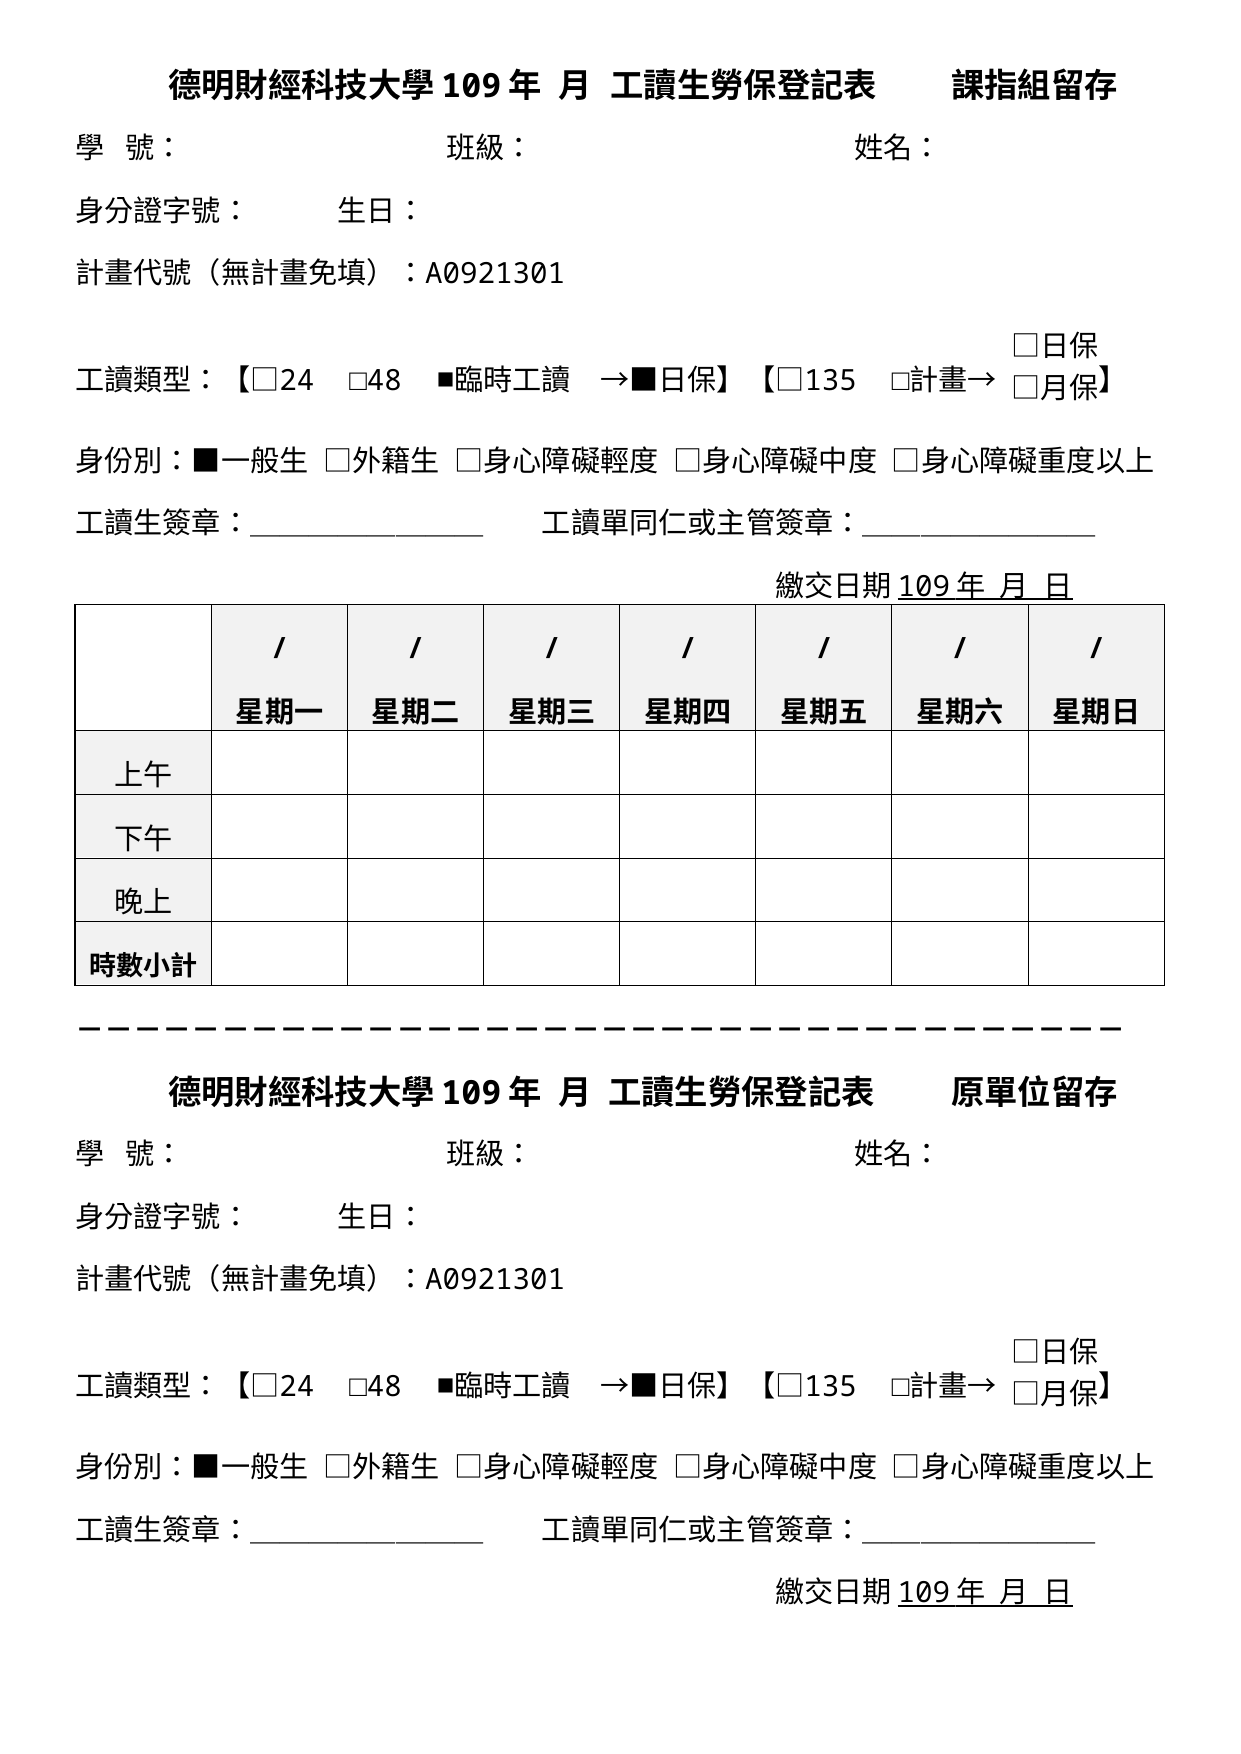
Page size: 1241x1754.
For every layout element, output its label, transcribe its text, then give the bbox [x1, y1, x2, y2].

table_cell [212, 731, 347, 794]
table_cell [348, 922, 483, 984]
table_cell [892, 859, 1028, 921]
text 德明財經科技大學109年 月 工讀生勞保登記表 原單位留存 [120, 1048, 1165, 1111]
text 工讀生簽章：＿＿＿＿＿＿＿＿ 工讀單同仁或主管簽章：＿＿＿＿＿＿＿＿ [75, 479, 1165, 542]
table_cell 晚上 [76, 859, 211, 921]
text 學 號： 班級： 姓名： [75, 1111, 1165, 1173]
table_cell [212, 859, 347, 921]
table_cell [348, 859, 483, 921]
table_header / 星期六 [892, 605, 1028, 730]
table_header / 星期二 [348, 605, 483, 730]
text －－－－－－－－－－－－－－－－－－－－－－－－－－－－－－－－－－－－ [75, 986, 1165, 1048]
table_header / 星期三 [484, 605, 619, 730]
text 身分證字號： 生日： [75, 1173, 1165, 1236]
table_cell [756, 731, 891, 794]
text 工讀類型：【□24 □48 ■臨時工讀 →■日保】【□135 □計畫→ □日保□月保】 [75, 1298, 1165, 1423]
table_header / 星期四 [620, 605, 755, 730]
text 工讀類型：【□24 □48 ■臨時工讀 →■日保】【□135 □計畫→ □日保□月保】 [75, 292, 1165, 417]
table_header / 星期日 [1029, 605, 1164, 730]
table_cell [348, 731, 483, 794]
table_cell [1029, 795, 1164, 857]
text 身份別：■一般生 □外籍生 □身心障礙輕度 □身心障礙中度 □身心障礙重度以上 [75, 417, 1165, 479]
table_cell [892, 795, 1028, 857]
table_cell [484, 731, 619, 794]
table_cell [484, 859, 619, 921]
table_cell [484, 795, 619, 857]
text 工讀生簽章：＿＿＿＿＿＿＿＿ 工讀單同仁或主管簽章：＿＿＿＿＿＿＿＿ [75, 1486, 1165, 1548]
table_cell 上午 [76, 731, 211, 794]
table_cell [620, 922, 755, 984]
text 繳交日期109年 月 日 [75, 1548, 1165, 1611]
table_cell [892, 922, 1028, 984]
table_cell [620, 795, 755, 857]
table_cell [756, 859, 891, 921]
table_header [76, 605, 211, 730]
text 繳交日期109年 月 日 [75, 542, 1165, 604]
table_cell 下午 [76, 795, 211, 857]
table_cell [1029, 859, 1164, 921]
table_cell [212, 922, 347, 984]
table_cell [756, 922, 891, 984]
text 計畫代號（無計畫免填）：A0921301 [75, 1236, 1165, 1298]
table_cell [212, 795, 347, 857]
table_cell [348, 795, 483, 857]
table_cell [620, 859, 755, 921]
text 身份別：■一般生 □外籍生 □身心障礙輕度 □身心障礙中度 □身心障礙重度以上 [75, 1423, 1165, 1486]
text 德明財經科技大學109年 月 工讀生勞保登記表 課指組留存 [120, 42, 1165, 104]
text 身分證字號： 生日： [75, 167, 1165, 229]
table_cell [1029, 922, 1164, 984]
text 學 號： 班級： 姓名： [75, 104, 1165, 167]
text 計畫代號（無計畫免填）：A0921301 [75, 229, 1165, 292]
table_cell [756, 795, 891, 857]
table_header / 星期五 [756, 605, 891, 730]
table_cell [892, 731, 1028, 794]
table_header / 星期一 [212, 605, 347, 730]
table_cell [620, 731, 755, 794]
table_cell 時數小計 [76, 922, 211, 984]
table_cell [1029, 731, 1164, 794]
table_cell [484, 922, 619, 984]
